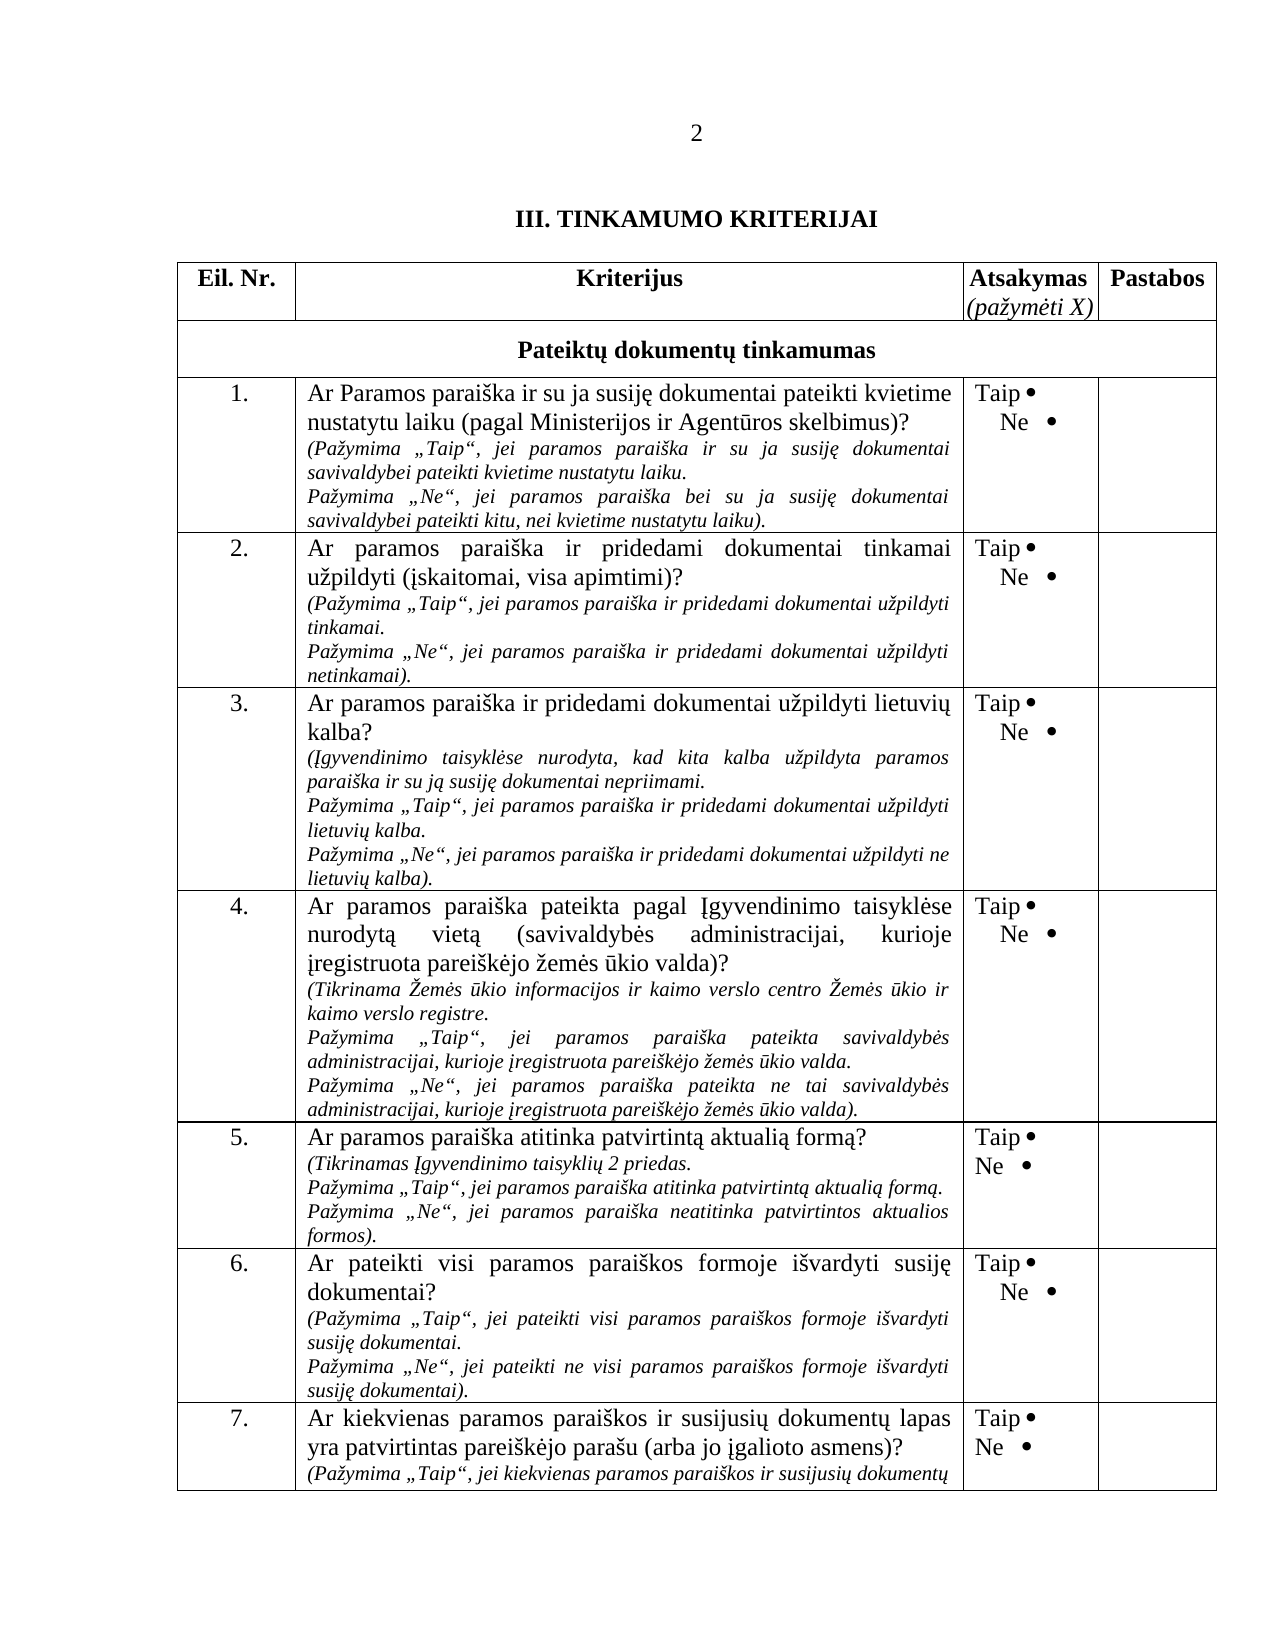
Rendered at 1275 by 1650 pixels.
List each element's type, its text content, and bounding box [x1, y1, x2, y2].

table_header Eil. Nr. [178, 263, 295, 320]
table_cell 2. [178, 533, 295, 687]
table_cell Ar kiekvienas paramos paraiškos ir susijusių dokumentų lapas yra patvirtintas pareiškėjo parašu (arba jo įgalioto asmens)? (Pažymima „Taip“, jei kiekvienas paramos paraiškos ir susijusių dokumentų [296, 1403, 963, 1489]
table_cell 3. [178, 688, 295, 890]
table_cell Taip  Ne  [964, 891, 1098, 1121]
table_cell [1099, 891, 1216, 1121]
table_cell Ar Paramos paraiška ir su ja susiję dokumentai pateikti kvietime nustatytu laiku (pagal Ministerijos ir Agentūros skelbimus)? (Pažymima „Taip“, jei paramos paraiška ir su ja susiję dokumentai savivaldybei pateikti kvietime nustatytu laiku. Pažymima „Ne“, jei paramos paraiška bei su ja susiję dokumentai savivaldybei pateikti kitu, nei kvietime nustatytu laiku). [296, 378, 963, 532]
table_cell Ar pateikti visi paramos paraiškos formoje išvardyti susiję dokumentai? (Pažymima „Taip“, jei pateikti visi paramos paraiškos formoje išvardyti susiję dokumentai. Pažymima „Ne“, jei pateikti ne visi paramos paraiškos formoje išvardyti susiję dokumentai). [296, 1249, 963, 1402]
table_cell Pateiktų dokumentų tinkamumas [178, 321, 1216, 377]
table_cell [1099, 533, 1216, 687]
table_cell 7. [178, 1403, 295, 1489]
table_cell [1099, 1249, 1216, 1402]
table_cell Taip  Ne  [964, 1403, 1098, 1489]
table_cell Taip  Ne  [964, 688, 1098, 890]
table_cell [1099, 1123, 1216, 1247]
table_cell Ar paramos paraiška atitinka patvirtintą aktualią formą? (Tikrinamas Įgyvendinimo taisyklių 2 priedas. Pažymima „Taip“, jei paramos paraiška atitinka patvirtintą aktualią formą. Pažymima „Ne“, jei paramos paraiška neatitinka patvirtintos aktualios formos). [296, 1123, 963, 1247]
table_cell Taip  Ne  [964, 378, 1098, 532]
text III. TINKAMUMO KRITERIJAI [177, 204, 1216, 233]
table_cell [1099, 378, 1216, 532]
table_cell [1099, 1403, 1216, 1489]
table_cell 1. [178, 378, 295, 532]
table_cell [1099, 688, 1216, 890]
table_cell Ar paramos paraiška ir pridedami dokumentai užpildyti lietuvių kalba? (Įgyvendinimo taisyklėse nurodyta, kad kita kalba užpildyta paramos paraiška ir su ją susiję dokumentai nepriimami. Pažymima „Taip“, jei paramos paraiška ir pridedami dokumentai užpildyti lietuvių kalba. Pažymima „Ne“, jei paramos paraiška ir pridedami dokumentai užpildyti ne lietuvių kalba). [296, 688, 963, 890]
table_cell 5. [178, 1123, 295, 1247]
table_cell Ar paramos paraiška pateikta pagal Įgyvendinimo taisyklėse nurodytą vietą (savivaldybės administracijai, kurioje įregistruota pareiškėjo žemės ūkio valda)? (Tikrinama Žemės ūkio informacijos ir kaimo verslo centro Žemės ūkio ir kaimo verslo registre. Pažymima „Taip“, jei paramos paraiška pateikta savivaldybės administracijai, kurioje įregistruota pareiškėjo žemės ūkio valda. Pažymima „Ne“, jei paramos paraiška pateikta ne tai savivaldybės administracijai, kurioje įregistruota pareiškėjo žemės ūkio valda). [296, 891, 963, 1121]
table_cell 4. [178, 891, 295, 1121]
table_header Pastabos [1099, 263, 1216, 320]
table_header Atsakymas (pažymėti X) [964, 263, 1098, 320]
table_cell Taip  Ne  [964, 533, 1098, 687]
table_cell 6. [178, 1249, 295, 1402]
table_cell Taip  Ne  [964, 1249, 1098, 1402]
table_header Kriterijus [296, 263, 963, 320]
table_cell Taip  Ne  [964, 1123, 1098, 1247]
table_cell Ar paramos paraiška ir pridedami dokumentai tinkamai užpildyti (įskaitomai, visa apimtimi)? (Pažymima „Taip“, jei paramos paraiška ir pridedami dokumentai užpildyti tinkamai. Pažymima „Ne“, jei paramos paraiška ir pridedami dokumentai užpildyti netinkamai). [296, 533, 963, 687]
